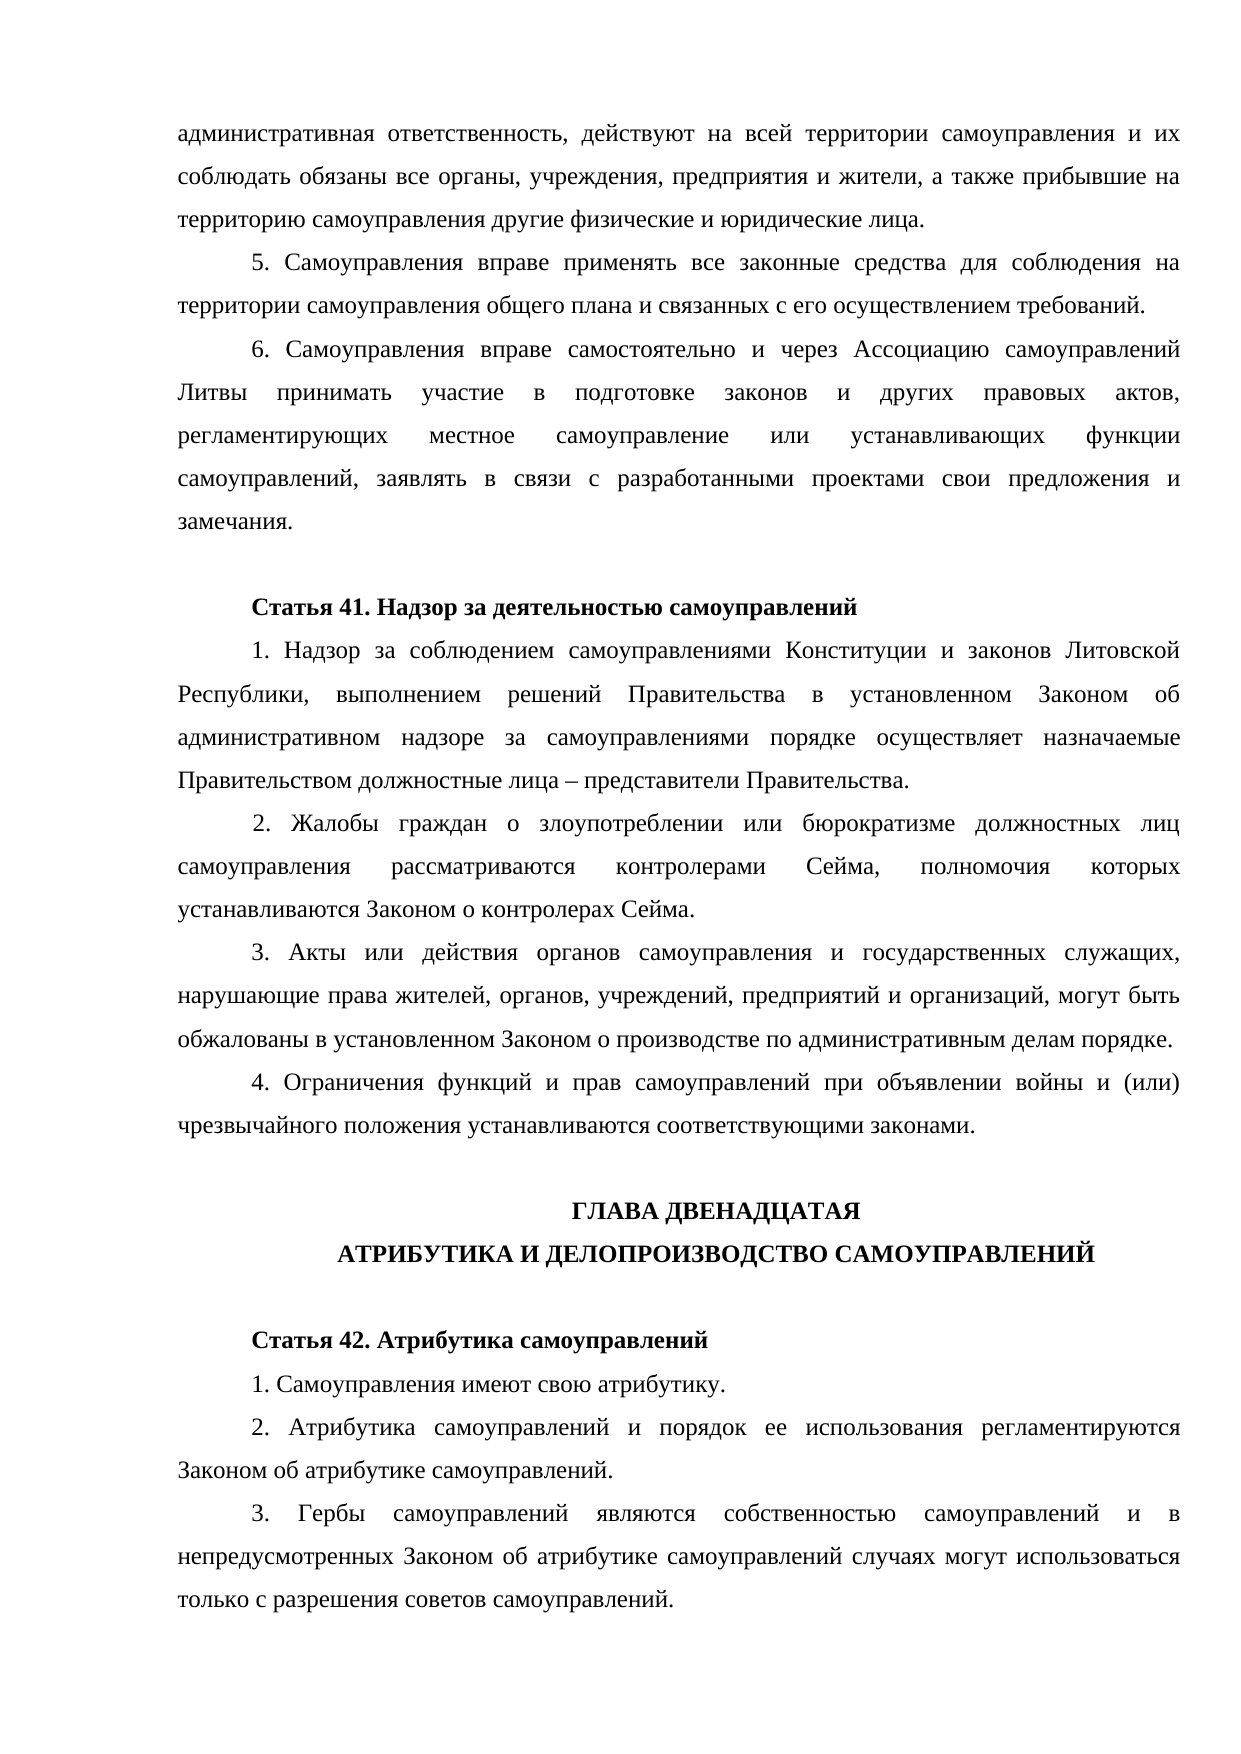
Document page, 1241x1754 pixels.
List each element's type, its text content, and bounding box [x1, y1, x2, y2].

text 4. Ограничения функций и прав самоуправлений при объявлении войны и (или) чрезвычайного положения устанавливаются соответствующими законами. [177, 1067, 1181, 1139]
text 3. Акты или действия органов самоуправления и государственных служащих, нарушающие права жителей, органов, учреждений, предприятий и организаций, могут быть обжалованы в установленном Законом о производстве по административным делам порядке. [177, 937, 1181, 1052]
text 1. Надзор за соблюдением самоуправлениями Конституции и законов Литовской Республики, выполнением решений Правительства в установленном Законом об административном надзоре за самоуправлениями порядке осуществляет назначаемые Правительством должностные лица – представители Правительства. [177, 636, 1181, 794]
text Статья 41. Надзор за деятельностью самоуправлений [177, 592, 1181, 621]
text 6. Самоуправления вправе самостоятельно и через Ассоциацию самоуправлений Литвы принимать участие в подготовке законов и других правовых актов, регламентирующих местное самоуправление или устанавливающих функции самоуправлений, заявлять в связи с разработанными проектами свои предложения и замечания. [177, 334, 1181, 535]
text 2. Атрибутика самоуправлений и порядок ее использования регламентируются Законом об атрибутике самоуправлений. [177, 1412, 1181, 1484]
text ГЛАВА ДВЕНАДЦАТАЯ [177, 1196, 1181, 1225]
text административная ответственность, действуют на всей территории самоуправления и их соблюдать обязаны все органы, учреждения, предприятия и жители, а также прибывшие на территорию самоуправления другие физические и юридические лица. [177, 118, 1181, 233]
text 2. Жалобы граждан о злоупотреблении или бюрократизме должностных лиц самоуправления рассматриваются контролерами Сейма, полномочия которых устанавливаются Законом о контролерах Сейма. [177, 808, 1181, 923]
text 3. Гербы самоуправлений являются собственностью самоуправлений и в непредусмотренных Законом об атрибутике самоуправлений случаях могут использоваться только с разрешения советов самоуправлений. [177, 1498, 1181, 1613]
text Статья 42. Атрибутика самоуправлений [177, 1326, 1181, 1354]
text 5. Самоуправления вправе применять все законные средства для соблюдения на территории самоуправления общего плана и связанных с его осуществлением требований. [177, 247, 1181, 319]
text АТРИБУТИКА И ДЕЛОПРОИЗВОДСТВО САМОУПРАВЛЕНИЙ [177, 1239, 1181, 1268]
text 1. Самоуправления имеют свою атрибутику. [177, 1369, 1181, 1397]
